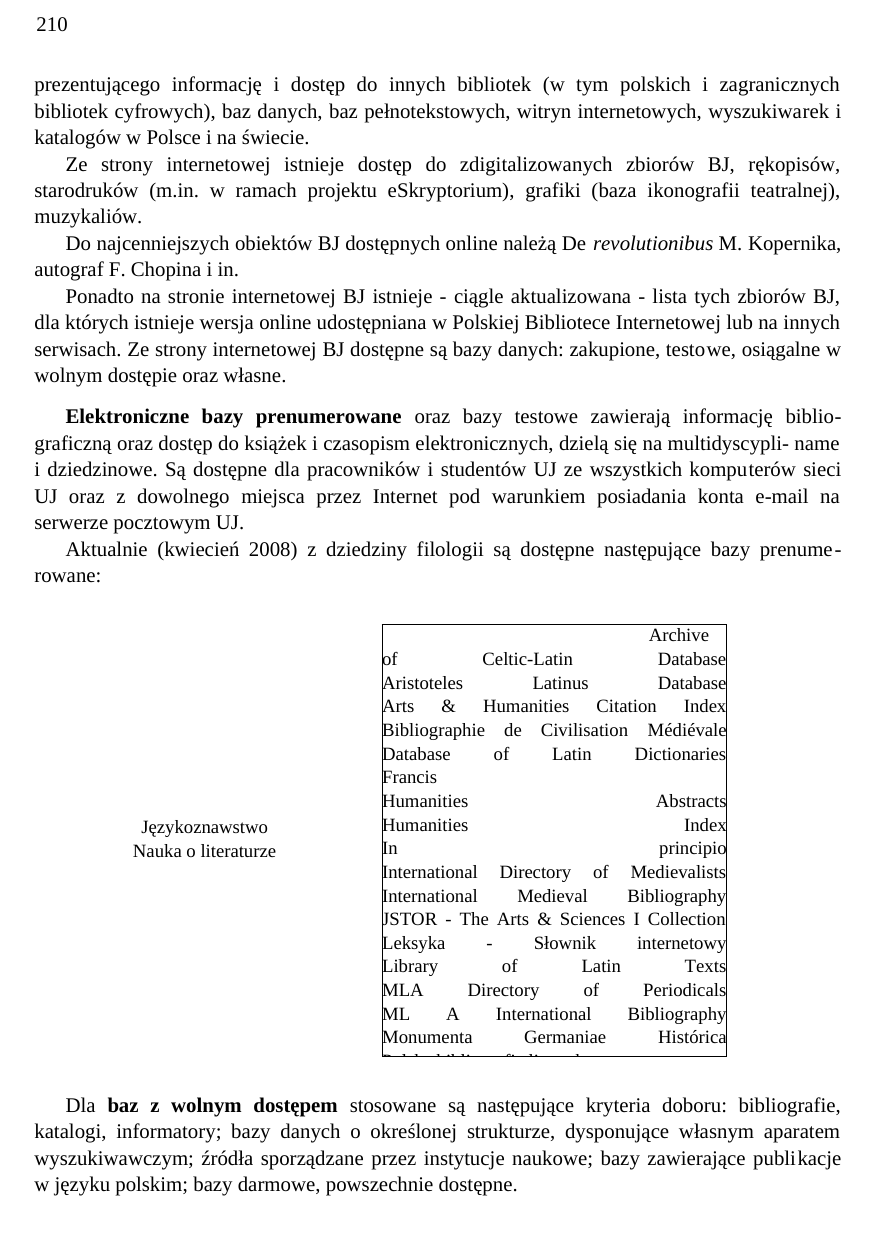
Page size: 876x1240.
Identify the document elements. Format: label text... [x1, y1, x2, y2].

text Ponadto na stronie internetowej BJ istnieje - ciągle aktualizowana - lista tych zbiorów BJ, dla których istnieje wersja online udostępniana w Polskiej Bibliotece Internetowej lub na innych serwisach. Ze strony internetowej BJ dostępne są bazy danych: zakupione, testo­we, osiągalne w wolnym dostępie oraz własne. [34, 284, 841, 387]
text Aktualnie (kwiecień 2008) z dziedziny filologii są dostępne następujące bazy prenume­rowane: [34, 537, 841, 587]
text Językoznawstwo Nauka o literaturze [126, 816, 283, 862]
text Dla baz z wolnym dostępem stosowane są następujące kryteria doboru: bibliografie, katalogi, informatory; bazy danych o określonej strukturze, dysponujące własnym aparatem wyszukiwawczym; źródła sporządzane przez instytucje naukowe; bazy zawierające publi­kacje w języku polskim; bazy darmowe, powszechnie dostępne. [34, 1093, 841, 1196]
text Archive of Celtic-Latin Database Aristoteles Latinus Database Arts & Humanities Citation Index Bibliographie de Civilisation Médiévale Database of Latin Dictionaries Francis Humanities Abstracts Humanities Index In principio International Directory of Medievalists International Medieval Bibliography JSTOR - The Arts & Sciences I Collection Leksyka - Słownik internetowy Library of Latin Texts MLA Directory of Periodicals ML A International Bibliography Monumenta Germaniae Histórica Polska bibliografia literacka [383, 625, 726, 1056]
text Elektroniczne bazy prenumerowane oraz bazy testowe zawierają informację biblio­graficzną oraz dostęp do książek i czasopism elektronicznych, dzielą się na multidyscypli- name i dziedzinowe. Są dostępne dla pracowników i studentów UJ ze wszystkich kompu­terów sieci UJ oraz z dowolnego miejsca przez Internet pod warunkiem posiadania konta e-mail na serwerze pocztowym UJ. [34, 404, 841, 534]
text 210 [36, 12, 75, 36]
text Ze strony internetowej istnieje dostęp do zdigitalizowanych zbiorów BJ, rękopisów, starodruków (m.in. w ramach projektu eSkryptorium), grafiki (baza ikonografii teatralnej), muzykaliów. [34, 152, 841, 228]
text Do najcenniejszych obiektów BJ dostępnych online należą De revolutionibus M. Koper­nika, autograf F. Chopina i in. [34, 231, 841, 281]
text prezentującego informację i dostęp do innych bibliotek (w tym polskich i zagranicznych bibliotek cyfrowych), baz danych, baz pełnotekstowych, witryn internetowych, wyszukiwa­rek i katalogów w Polsce i na świecie. [34, 72, 841, 149]
